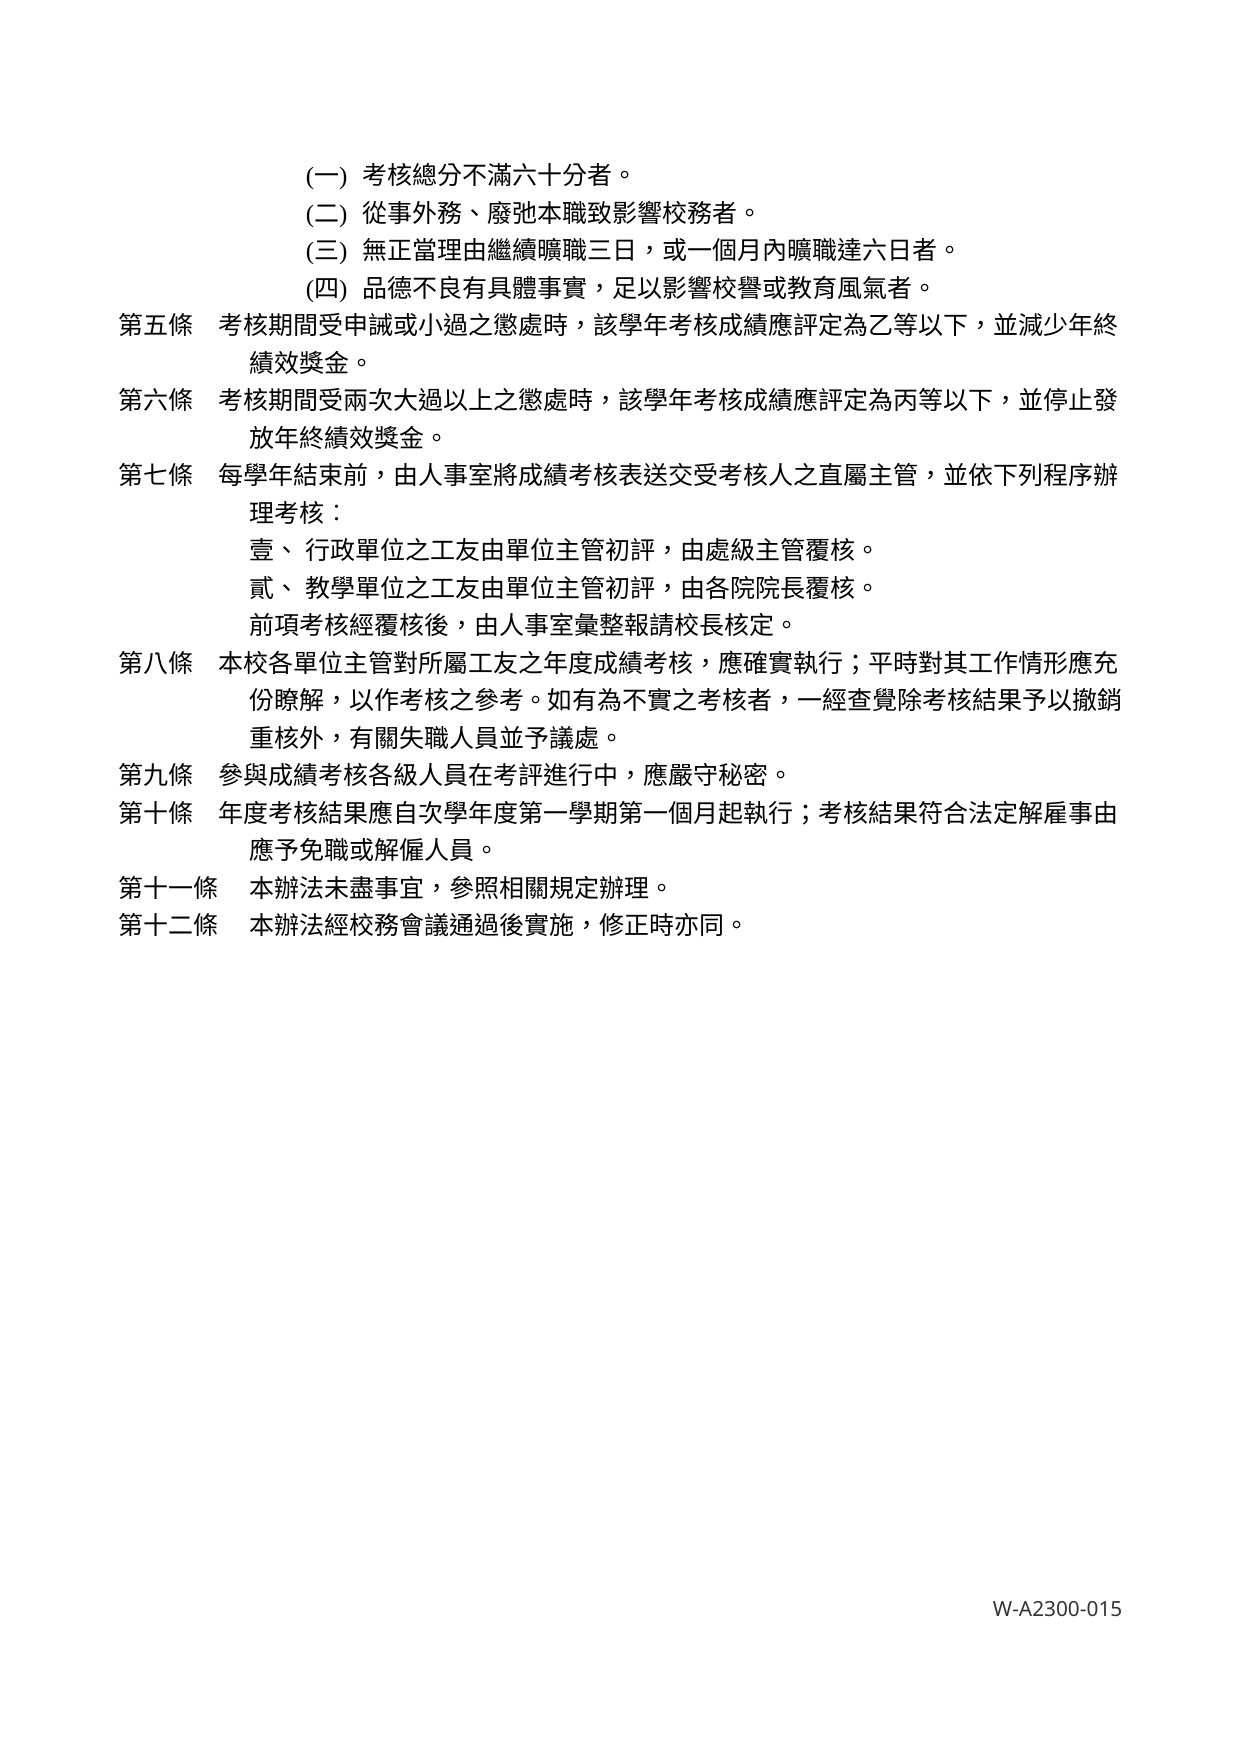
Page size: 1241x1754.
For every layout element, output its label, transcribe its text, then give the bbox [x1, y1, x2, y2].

list 教學單位之工友由單位主管初評，由各院院長覆核。 [249, 568, 1122, 605]
list 品德不良有具體事實，足以影響校譽或教育風氣者。 [306, 268, 1122, 305]
list 本辦法未盡事宜，參照相關規定辦理。 [118, 868, 1122, 905]
list 行政單位之工友由單位主管初評，由處級主管覆核。 [249, 530, 1122, 568]
list 無正當理由繼續曠職三日，或一個月內曠職達六日者。 [306, 230, 1122, 268]
list 本辦法經校務會議通過後實施，修正時亦同。 [118, 905, 1122, 943]
list 本校各單位主管對所屬工友之年度成績考核，應確實執行；平時對其工作情形應充份瞭解，以作考核之參考。如有為不實之考核者，一經查覺除考核結果予以撤銷重核外，有關失職人員並予議處。 [118, 643, 1122, 755]
list 考核總分不滿六十分者。 [306, 155, 1122, 193]
list 每學年結束前，由人事室將成績考核表送交受考核人之直屬主管，並依下列程序辦理考核︰ [118, 455, 1122, 530]
list 考核期間受兩次大過以上之懲處時，該學年考核成績應評定為丙等以下，並停止發放年終績效獎金。 [118, 380, 1122, 455]
list 考核期間受申誡或小過之懲處時，該學年考核成績應評定為乙等以下，並減少年終績效獎金。 [118, 305, 1122, 380]
list 年度考核結果應自次學年度第一學期第一個月起執行；考核結果符合法定解雇事由應予免職或解僱人員。 [118, 793, 1122, 868]
list 從事外務、廢弛本職致影響校務者。 [306, 193, 1122, 230]
text 前項考核經覆核後，由人事室彙整報請校長核定。 [249, 605, 1122, 643]
list 參與成績考核各級人員在考評進行中，應嚴守秘密。 [118, 755, 1122, 793]
